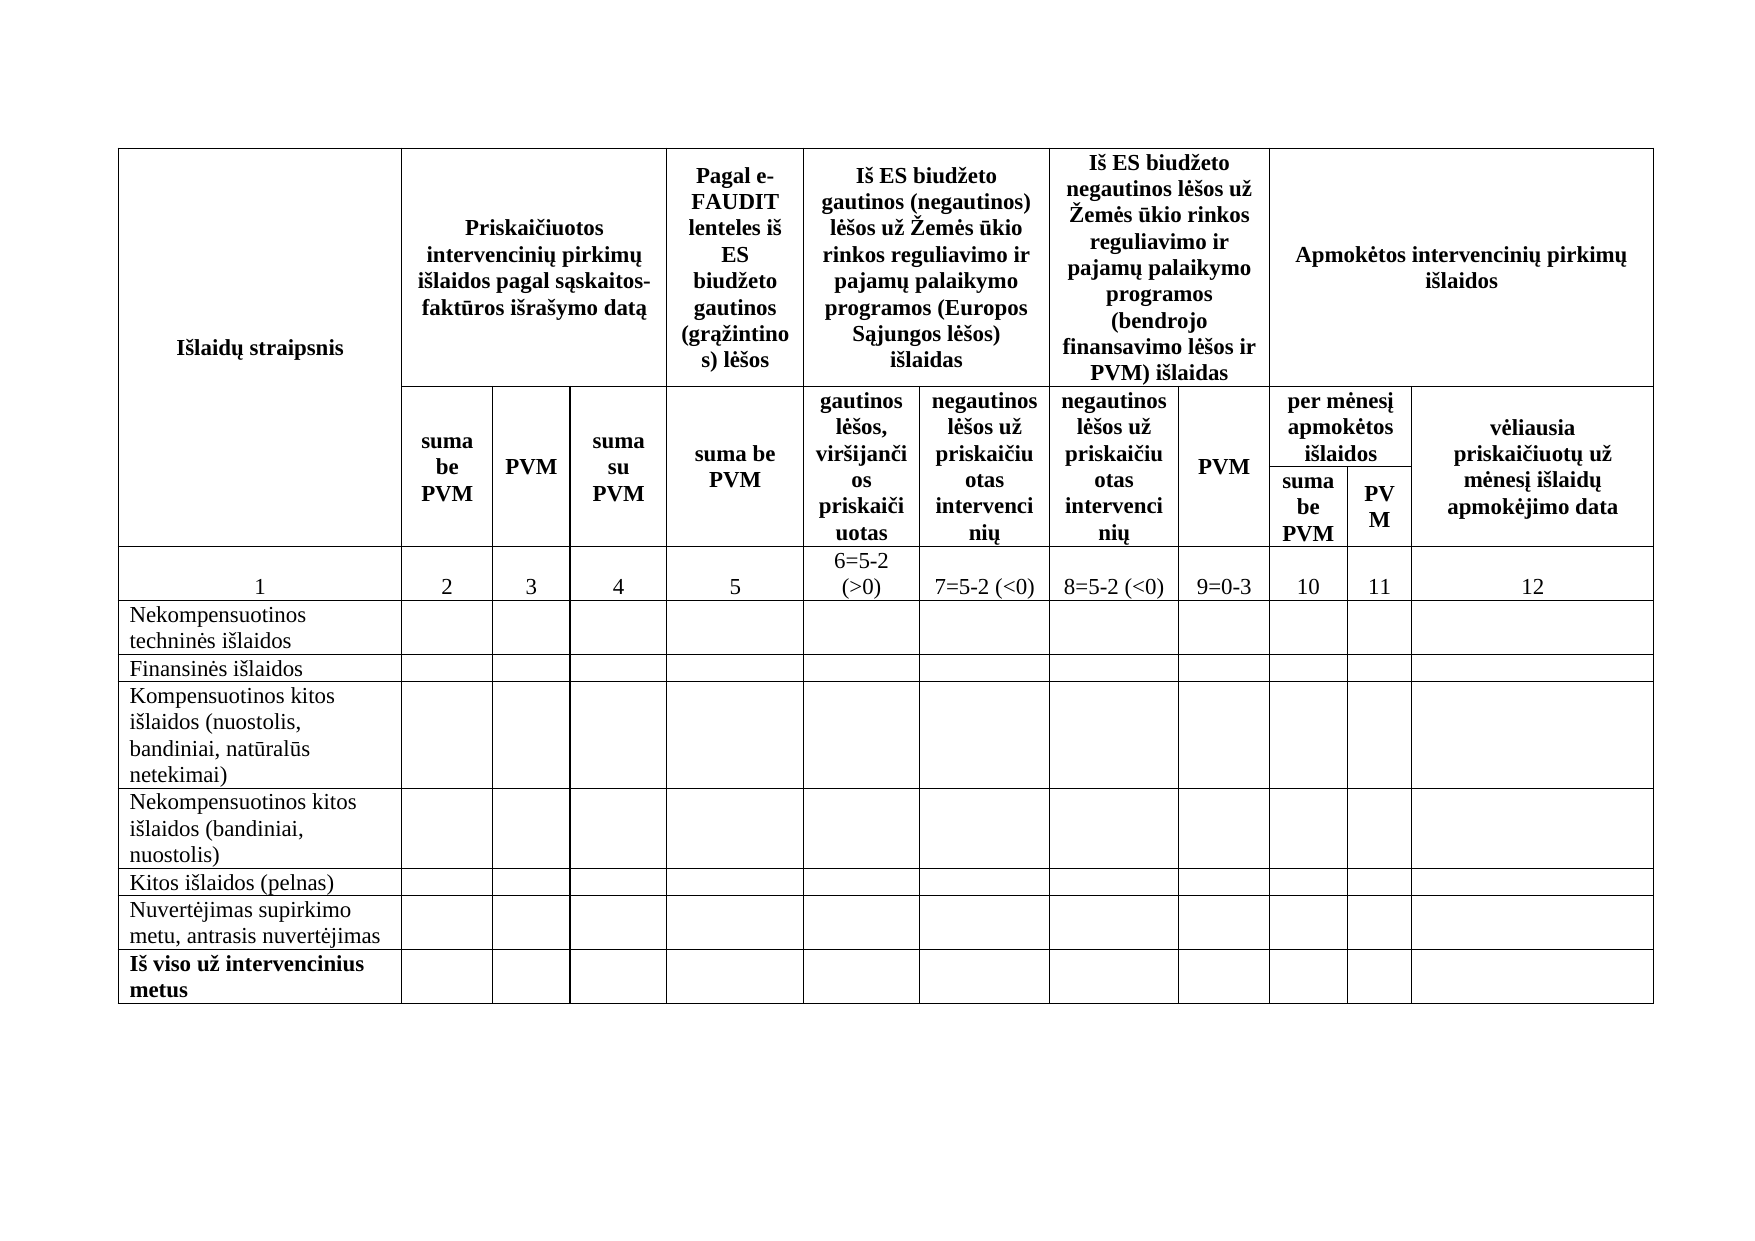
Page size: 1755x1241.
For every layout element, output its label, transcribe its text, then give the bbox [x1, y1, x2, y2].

table_cell [1270, 869, 1347, 895]
table_header Išlaidų straipsnis [119, 149, 401, 546]
table_cell [1179, 682, 1269, 787]
table_cell 6=5-2 (>0) [804, 547, 919, 600]
table_cell [493, 869, 569, 895]
table_cell suma be PVM [667, 387, 803, 546]
table_cell [1270, 682, 1347, 787]
table_cell [920, 869, 1049, 895]
table_header Iš ES biudžeto gautinos (negautinos) lėšos už Žemės ūkio rinkos reguliavimo ir pajamų palaikymo programos (Europos Sąjungos lėšos) išlaidas [804, 149, 1049, 386]
table_cell [1348, 896, 1411, 949]
table_cell 10 [1270, 547, 1347, 600]
table_cell [1348, 655, 1411, 681]
table_cell [493, 655, 569, 681]
table_cell [402, 601, 492, 653]
table_cell [1412, 655, 1653, 681]
table_cell [1412, 869, 1653, 895]
table_cell [1270, 896, 1347, 949]
table_cell Nuvertėjimas supirkimo metu, antrasis nuvertėjimas [119, 896, 401, 949]
table_cell [493, 601, 569, 653]
table_cell [493, 950, 569, 1002]
table_cell [1050, 789, 1178, 867]
table_cell [402, 896, 492, 949]
table_cell suma be PVM [402, 387, 492, 546]
table_cell [1412, 682, 1653, 787]
table_cell Finansinės išlaidos [119, 655, 401, 681]
table_cell [920, 682, 1049, 787]
table_header Priskaičiuotos intervencinių pirkimų išlaidos pagal sąskaitos-faktūros išrašymo datą [402, 149, 666, 386]
table_cell vėliausia priskaičiuotų už mėnesį išlaidų apmokėjimo data [1412, 387, 1653, 546]
table_cell [1179, 655, 1269, 681]
table_cell [1348, 682, 1411, 787]
table_cell [493, 789, 569, 867]
table_cell [920, 655, 1049, 681]
table_cell PVM [1348, 467, 1411, 546]
table_cell [1050, 950, 1178, 1002]
table_cell [1179, 601, 1269, 653]
table_cell [1270, 655, 1347, 681]
table_cell [804, 869, 919, 895]
table_cell [1412, 601, 1653, 653]
table_cell [1270, 601, 1347, 653]
table_cell [1179, 789, 1269, 867]
table_cell [571, 869, 666, 895]
table_cell 1 [119, 547, 401, 600]
table_cell [1179, 869, 1269, 895]
table_cell [804, 896, 919, 949]
table_cell [493, 896, 569, 949]
table_cell per mėnesį apmokėtos išlaidos [1270, 387, 1411, 466]
table_cell 5 [667, 547, 803, 600]
table_cell [1412, 950, 1653, 1002]
table_cell [1179, 950, 1269, 1002]
table_cell [667, 896, 803, 949]
table_cell 11 [1348, 547, 1411, 600]
table_cell [571, 950, 666, 1002]
table_cell Kitos išlaidos (pelnas) [119, 869, 401, 895]
table_cell [1270, 789, 1347, 867]
table_cell 7=5-2 (<0) [920, 547, 1049, 600]
table_cell [667, 950, 803, 1002]
table_cell Nekompensuotinos techninės išlaidos [119, 601, 401, 653]
table_cell [493, 682, 569, 787]
table_cell [804, 789, 919, 867]
table_cell suma su PVM [571, 387, 666, 546]
table_cell [402, 869, 492, 895]
table_cell [571, 682, 666, 787]
table_cell [804, 950, 919, 1002]
table_cell 2 [402, 547, 492, 600]
table_cell [571, 655, 666, 681]
table_cell [1050, 682, 1178, 787]
table_cell PVM [493, 387, 569, 546]
table_header Pagal e-FAUDIT lenteles iš ES biudžeto gautinos (grąžintinos) lėšos [667, 149, 803, 386]
table_cell [571, 601, 666, 653]
table_cell 4 [571, 547, 666, 600]
table_cell negautinos lėšos už priskaičiuotas intervencinių pirkimų išlaidas [1050, 387, 1178, 546]
table_cell 3 [493, 547, 569, 600]
table_cell [1050, 601, 1178, 653]
table_cell [804, 601, 919, 653]
table_cell 9=0-3 [1179, 547, 1269, 600]
table_cell [1412, 789, 1653, 867]
table_cell [1348, 601, 1411, 653]
table_cell [804, 682, 919, 787]
table_cell [1348, 789, 1411, 867]
table_cell Kompensuotinos kitos išlaidos (nuostolis, bandiniai, natūralūs netekimai) [119, 682, 401, 787]
table_cell PVM [1179, 387, 1269, 546]
table_cell [571, 896, 666, 949]
table_cell [402, 682, 492, 787]
table_cell [667, 869, 803, 895]
table_cell [1270, 950, 1347, 1002]
table_cell [402, 950, 492, 1002]
table_cell Nekompensuotinos kitos išlaidos (bandiniai, nuostolis) [119, 789, 401, 867]
table_cell [667, 601, 803, 653]
table_cell 8=5-2 (<0) [1050, 547, 1178, 600]
table_cell suma be PVM [1270, 467, 1347, 546]
table_cell [1412, 896, 1653, 949]
table_cell negautinos lėšos už priskaičiuotas intervencinių pirkimų išlaidas [920, 387, 1049, 546]
table_cell [667, 682, 803, 787]
table_header Iš ES biudžeto negautinos lėšos už Žemės ūkio rinkos reguliavimo ir pajamų palaikymo programos (bendrojo finansavimo lėšos ir PVM) išlaidas [1050, 149, 1269, 386]
table_cell [1348, 950, 1411, 1002]
table_cell [402, 655, 492, 681]
table_cell [920, 950, 1049, 1002]
table_cell gautinos lėšos, viršijančios priskaičiuotas intervencinių pirkimų išlaidas [804, 387, 919, 546]
table_cell 12 [1412, 547, 1653, 600]
table_cell [1348, 869, 1411, 895]
table_header Apmokėtos intervencinių pirkimų išlaidos [1270, 149, 1653, 386]
table_cell Iš viso už intervencinius metus [119, 950, 401, 1002]
table_cell [667, 789, 803, 867]
table_cell [1050, 869, 1178, 895]
table_cell [920, 601, 1049, 653]
table_cell [667, 655, 803, 681]
table_cell [920, 896, 1049, 949]
table_cell [920, 789, 1049, 867]
table_cell [1179, 896, 1269, 949]
table_cell [402, 789, 492, 867]
table_cell [804, 655, 919, 681]
table_cell [1050, 896, 1178, 949]
table_cell [1050, 655, 1178, 681]
table_cell [571, 789, 666, 867]
